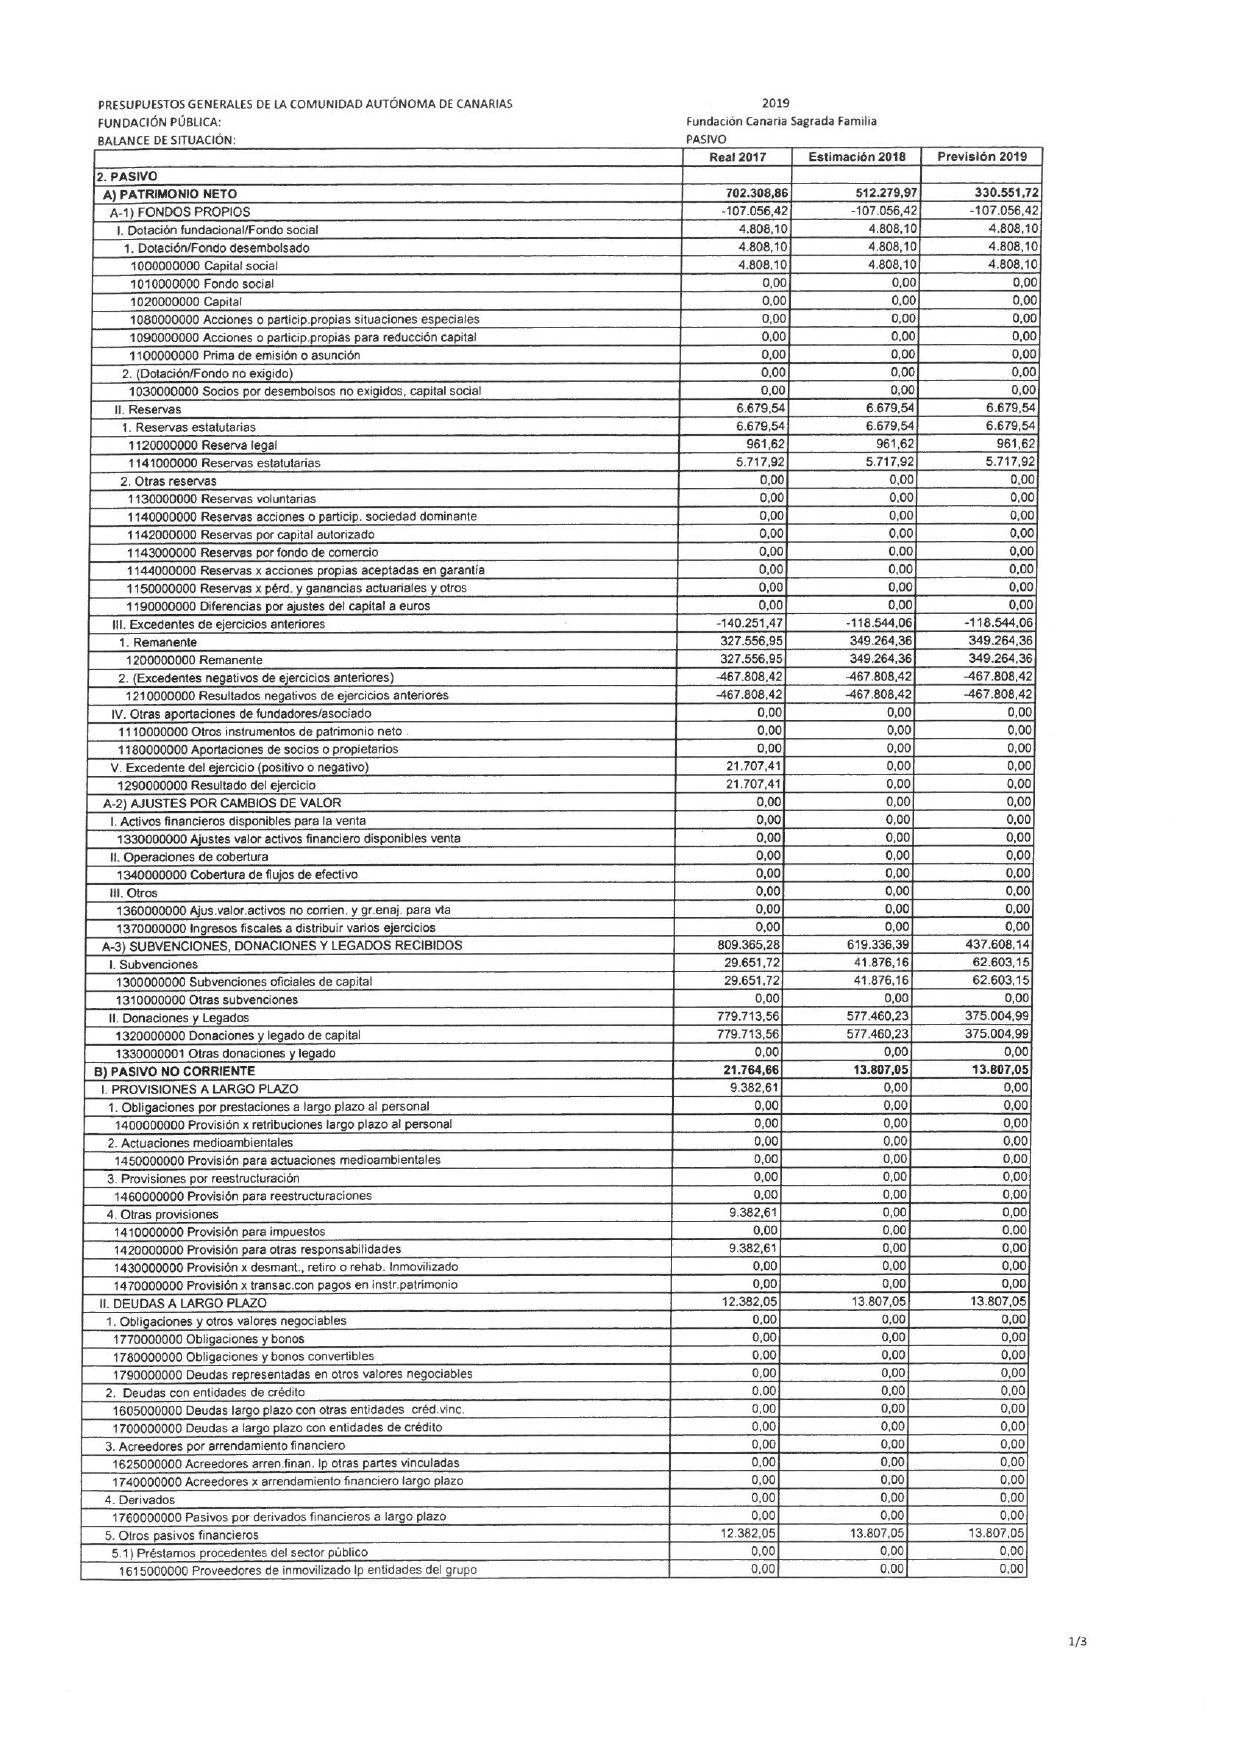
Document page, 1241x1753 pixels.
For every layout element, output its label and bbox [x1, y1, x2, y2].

picture [66, 95, 1206, 1712]
